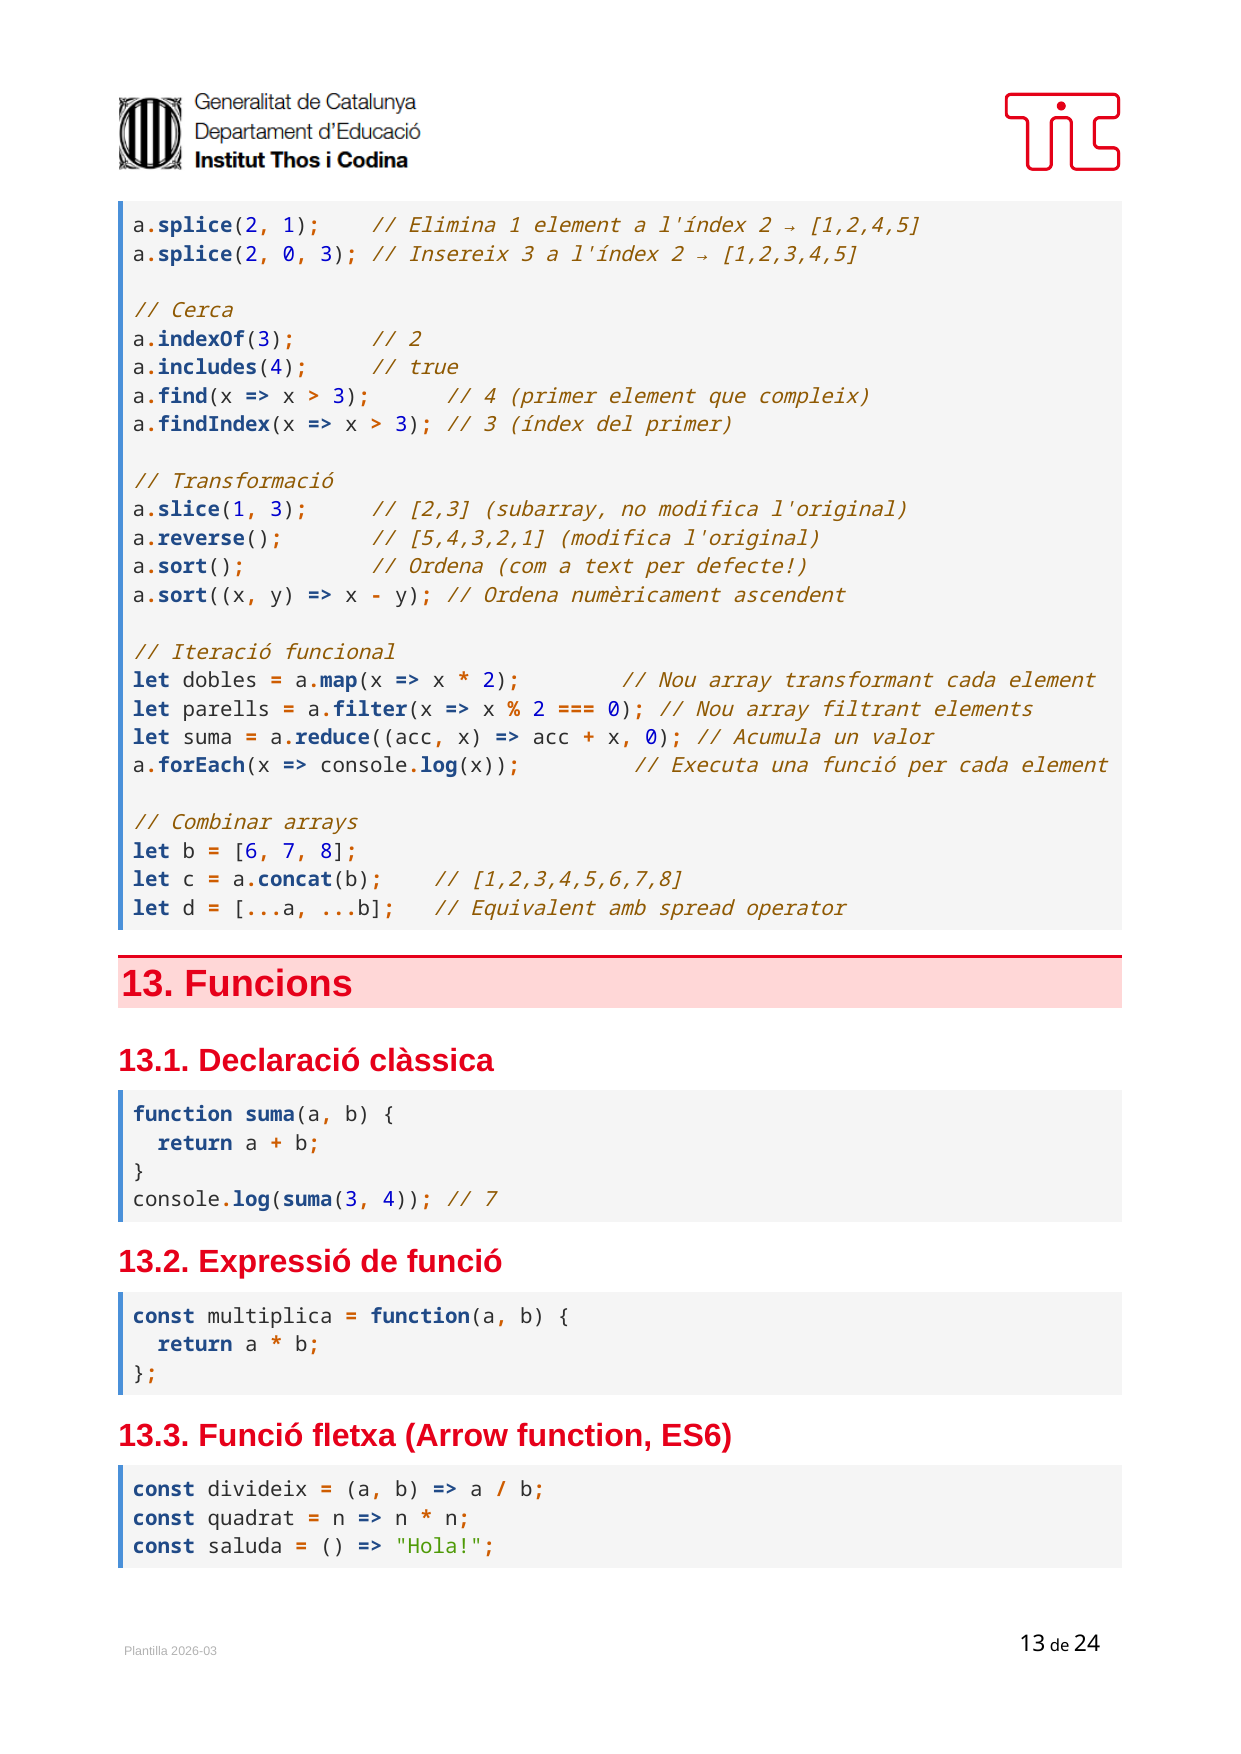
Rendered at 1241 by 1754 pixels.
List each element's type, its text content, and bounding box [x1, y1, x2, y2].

text // Combinar arrays [123, 807, 1122, 836]
text let d = [...a, ...b]; // Equivalent amb spread operator [123, 893, 1122, 930]
text a.splice(2, 1); // Elimina 1 element a l'índex 2 → [1,2,4,5] [123, 201, 1122, 239]
text // Cerca [123, 296, 1122, 324]
text } [123, 1156, 1122, 1184]
text a.findIndex(x => x > 3); // 3 (índex del primer) [123, 409, 1122, 438]
text a.forEach(x => console.log(x)); // Executa una funció per cada element [123, 751, 1122, 779]
text const quadrat = n => n * n; [123, 1503, 1122, 1531]
text a.indexOf(3); // 2 [123, 324, 1122, 352]
text a.splice(2, 0, 3); // Insereix 3 a l'índex 2 → [1,2,3,4,5] [123, 239, 1122, 267]
text let suma = a.reduce((acc, x) => acc + x, 0); // Acumula un valor [123, 722, 1122, 751]
text a.sort((x, y) => x - y); // Ordena numèricament ascendent [123, 580, 1122, 608]
text a.slice(1, 3); // [2,3] (subarray, no modifica l'original) [123, 494, 1122, 523]
text const divideix = (a, b) => a / b; [123, 1465, 1122, 1503]
text a.includes(4); // true [123, 352, 1122, 381]
picture [118, 92, 422, 171]
text return a * b; [123, 1329, 1122, 1358]
text const multiplica = function(a, b) { [123, 1292, 1122, 1329]
text return a + b; [123, 1128, 1122, 1156]
text function suma(a, b) { [123, 1090, 1122, 1128]
text let c = a.concat(b); // [1,2,3,4,5,6,7,8] [123, 864, 1122, 893]
text const saluda = () => "Hola!"; [123, 1531, 1122, 1568]
subtitle 13.1. Declaració clàssica [118, 1041, 1122, 1078]
text console.log(suma(3, 4)); // 7 [123, 1184, 1122, 1222]
text let dobles = a.map(x => x * 2); // Nou array transformant cada element [123, 665, 1122, 694]
text let b = [6, 7, 8]; [123, 836, 1122, 864]
text a.find(x => x > 3); // 4 (primer element que compleix) [123, 381, 1122, 409]
subtitle 13. Funcions [118, 958, 1122, 1008]
picture [1004, 92, 1123, 171]
text a.reverse(); // [5,4,3,2,1] (modifica l'original) [123, 523, 1122, 551]
text // Iteració funcional [123, 637, 1122, 665]
text let parells = a.filter(x => x % 2 === 0); // Nou array filtrant elements [123, 694, 1122, 722]
text a.sort(); // Ordena (com a text per defecte!) [123, 551, 1122, 580]
subtitle 13.2. Expressió de funció [118, 1243, 1122, 1279]
subtitle 13.3. Funció fletxa (Arrow function, ES6) [118, 1416, 1122, 1453]
text }; [123, 1358, 1122, 1395]
text // Transformació [123, 466, 1122, 494]
